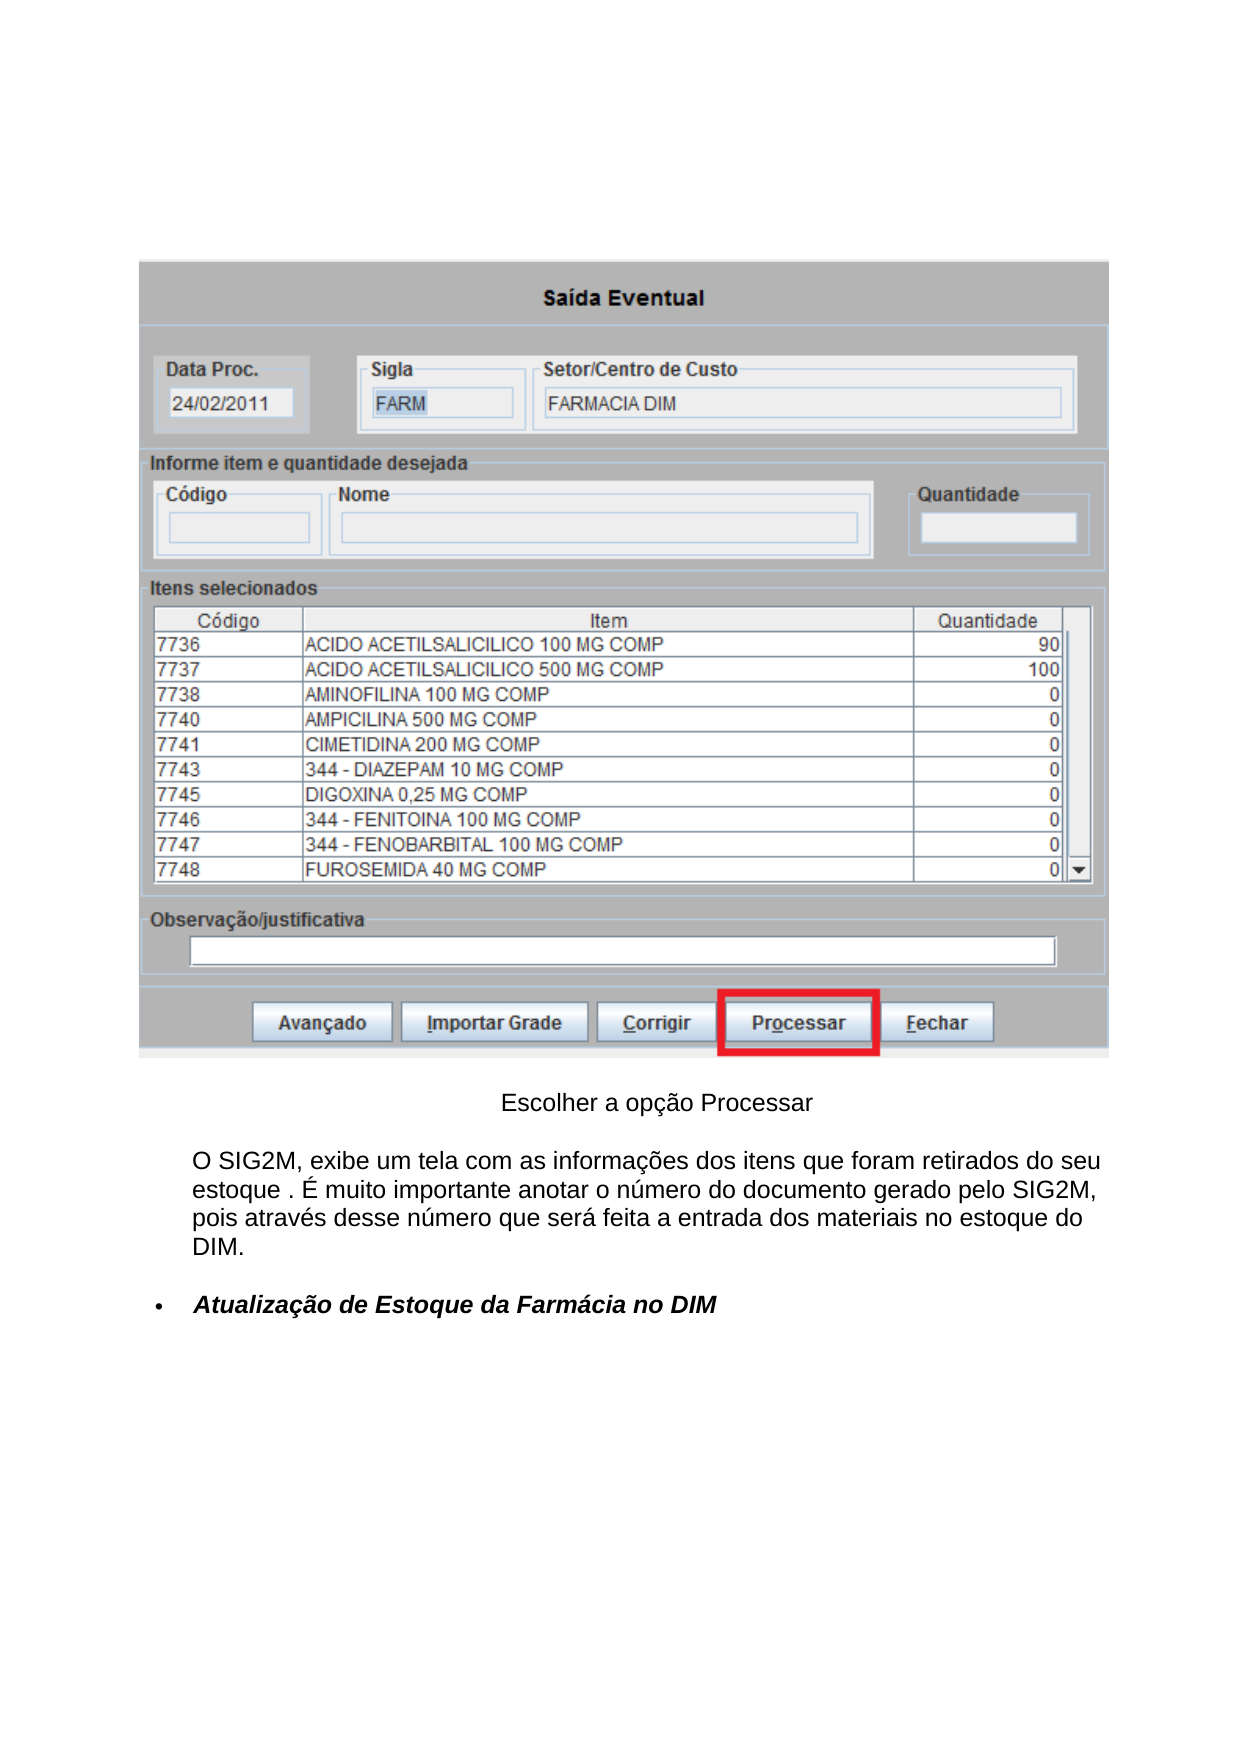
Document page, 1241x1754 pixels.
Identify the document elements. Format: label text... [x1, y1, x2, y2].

text Escolher a opção Processar [192, 1088, 1122, 1117]
text O SIG2M, exibe um tela com as informações dos itens que foram retirados do seu estoque . É muito importante anotar o número do documento gerado pelo SIG2M, pois através desse número que será feita a entrada dos materiais no estoque do DIM. [192, 1146, 1122, 1261]
list Atualização de Estoque da Farmácia no DIM [156, 1289, 1122, 1318]
picture [138, 259, 1109, 1058]
